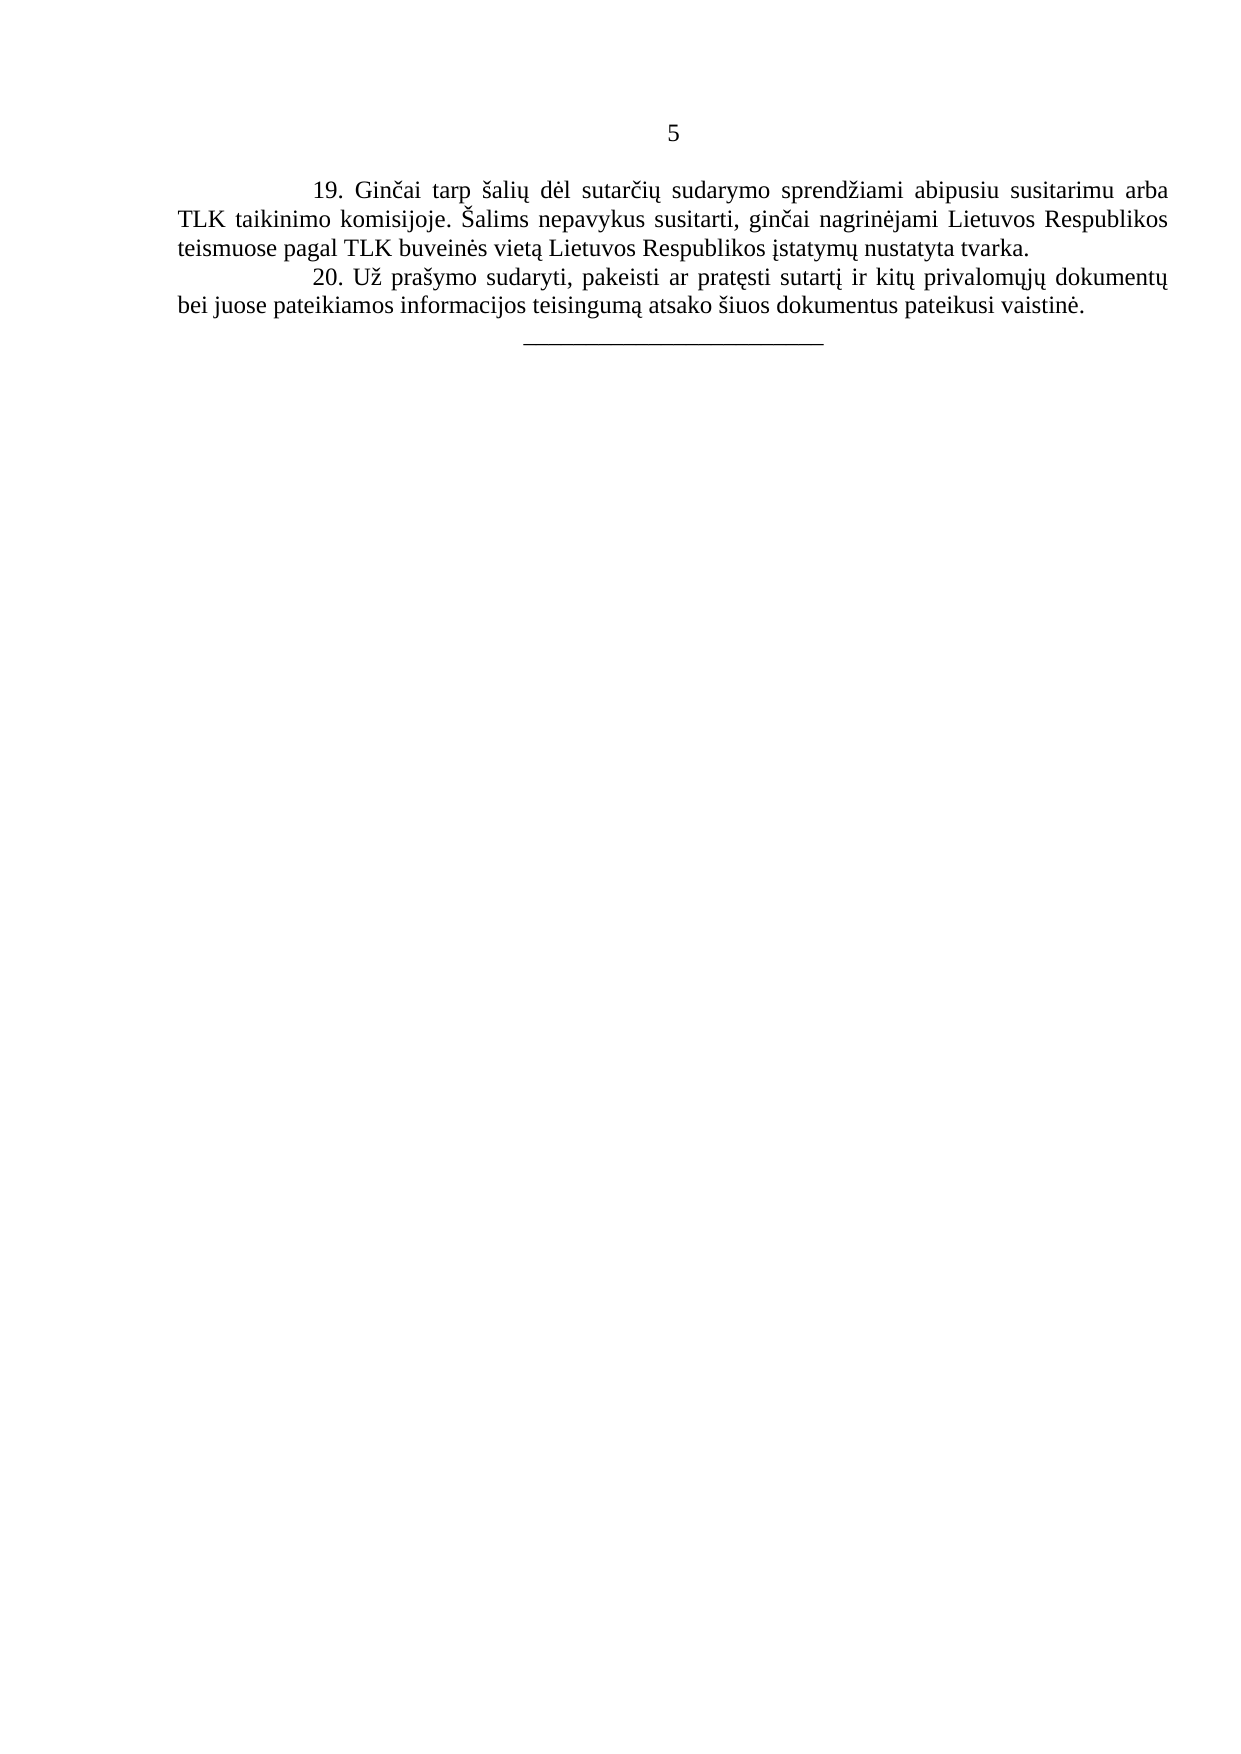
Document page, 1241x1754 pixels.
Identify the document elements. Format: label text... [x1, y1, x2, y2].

text 20. Už prašymo sudaryti, pakeisti ar pratęsti sutartį ir kitų privalomųjų dokumentų bei juose pateikiamos informacijos teisingumą atsako šiuos dokumentus pateikusi vaistinė. [177, 262, 1169, 319]
text 19. Ginčai tarp šalių dėl sutarčių sudarymo sprendžiami abipusiu susitarimu arba TLK taikinimo komisijoje. Šalims nepavykus susitarti, ginčai nagrinėjami Lietuvos Respublikos teismuose pagal TLK buveinės vietą Lietuvos Respublikos įstatymų nustatyta tvarka. [177, 176, 1169, 262]
text ________________________ [177, 319, 1169, 348]
